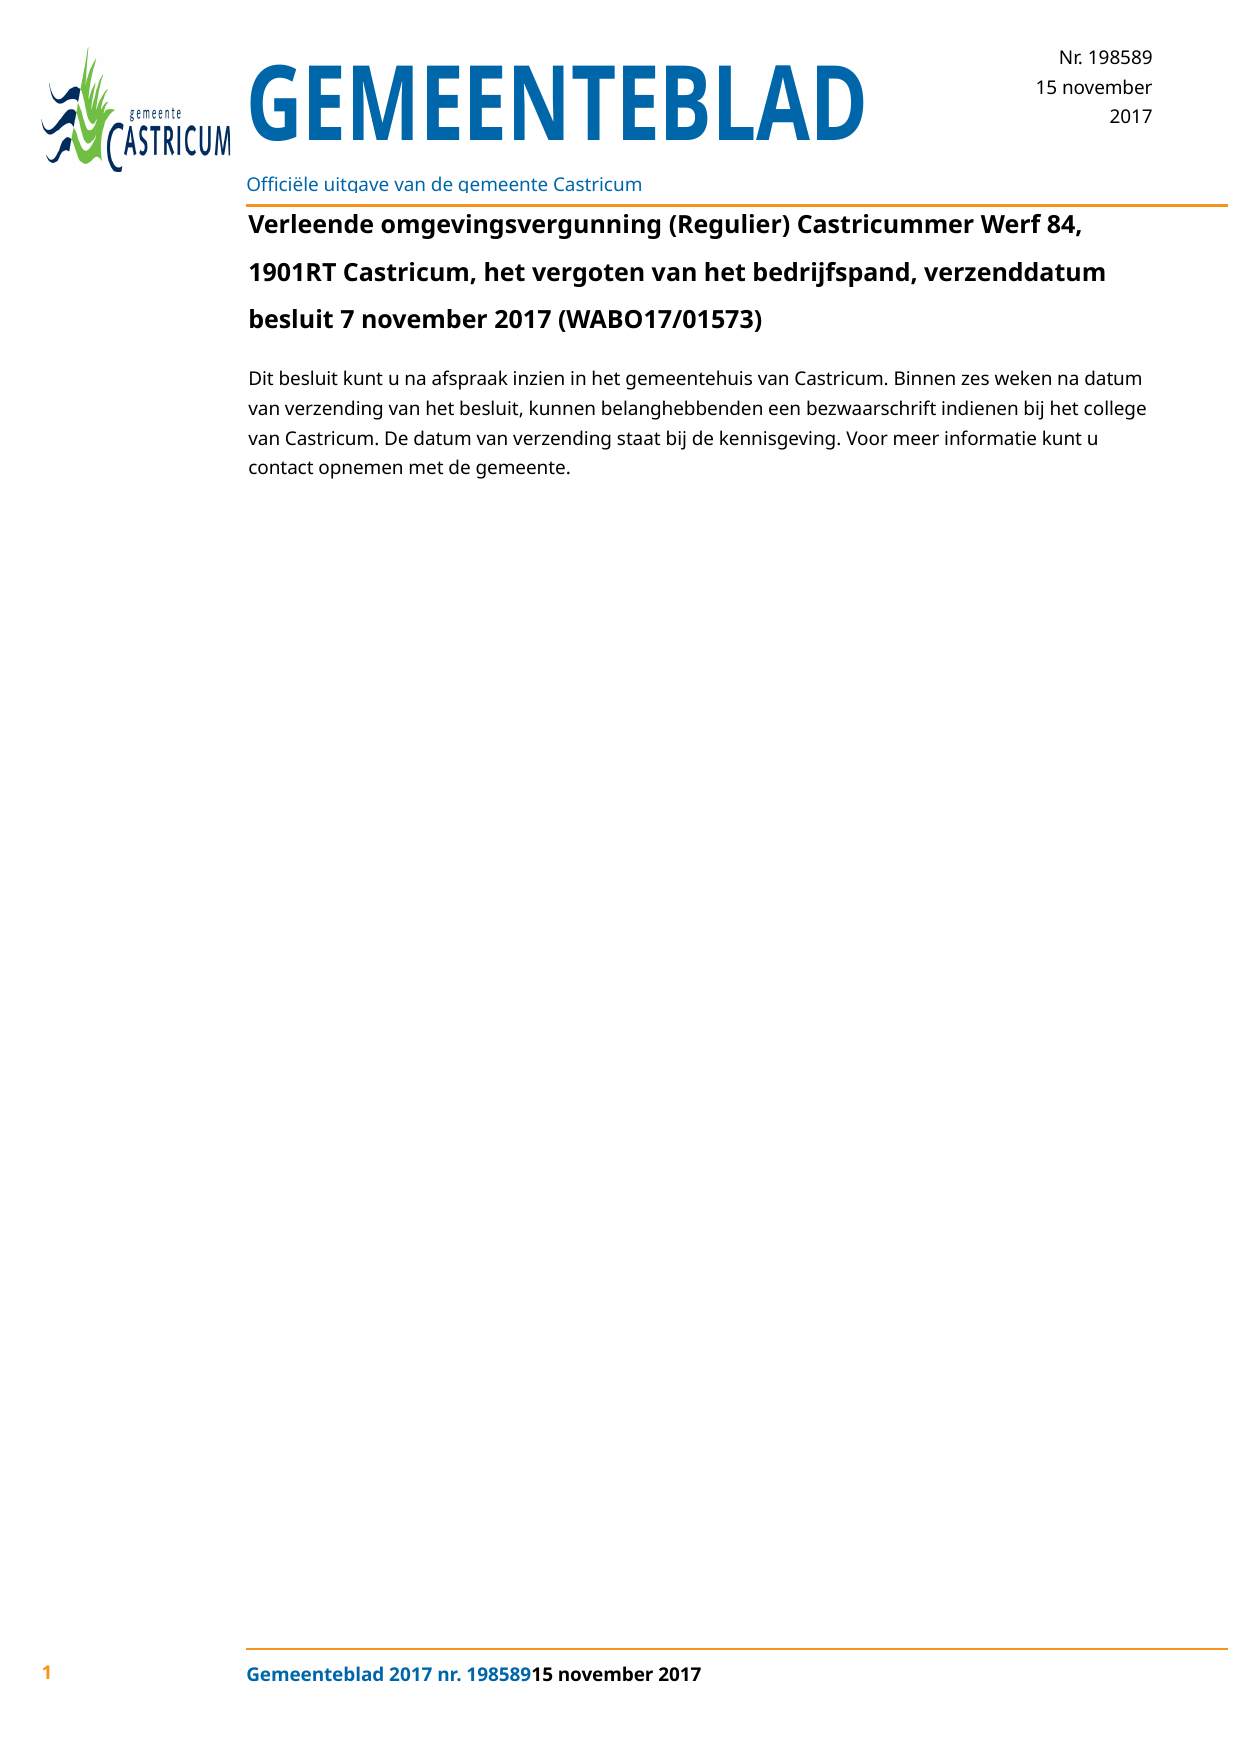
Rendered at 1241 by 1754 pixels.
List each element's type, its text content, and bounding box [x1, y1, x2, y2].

picture [41, 47, 231, 172]
text Verleende omgevingsvergunning (Regulier) Castricummer Werf 84, 1901RT Castricum, het vergoten van het bedrijfspand, verzenddatum besluit 7 november 2017 (WABO17/01573) [248, 207, 1152, 336]
text Dit besluit kunt u na afspraak inzien in het gemeentehuis van Castricum. Binnen zes weken na datum van verzending van het besluit, kunnen belanghebbenden een bezwaarschrift indienen bij het college van Castricum. De datum van verzending staat bij de kennisgeving. Voor meer informatie kunt u contact opnemen met de gemeente. [248, 366, 1152, 480]
